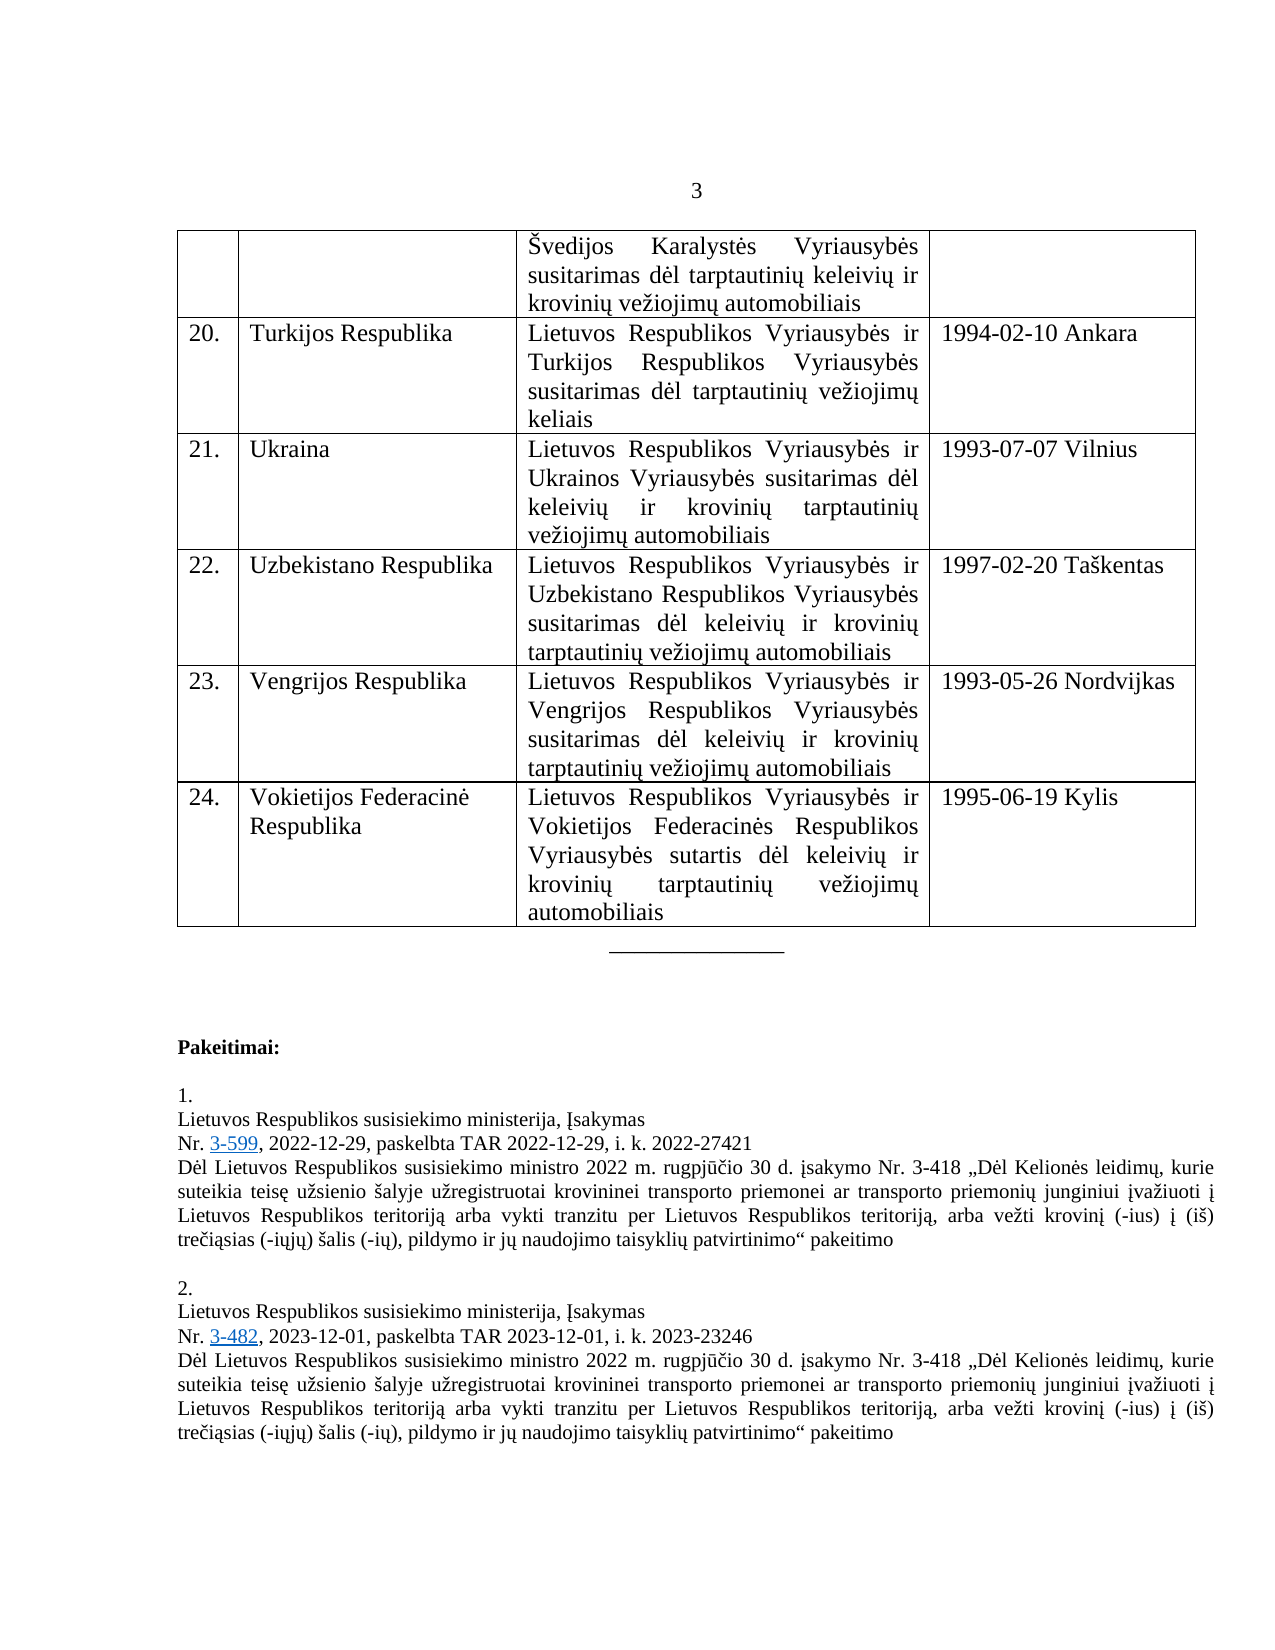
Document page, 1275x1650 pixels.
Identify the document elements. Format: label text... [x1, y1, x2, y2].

table_cell [178, 231, 238, 317]
table_cell Ukraina [239, 434, 516, 549]
table_cell Vokietijos Federacinė Respublika [239, 783, 516, 926]
table_cell [930, 231, 1195, 317]
table_cell 1993-07-07 Vilnius [930, 434, 1195, 549]
text Dėl Lietuvos Respublikos susisiekimo ministro 2022 m. rugpjūčio 30 d. įsakymo Nr. 3-418 „Dėl Kelionės leidimų, kurie suteikia teisę užsienio šalyje užregistruotai krovininei transporto priemonei ar transporto priemonių junginiui įvažiuoti į Lietuvos Respublikos teritoriją arba vykti tranzitu per Lietuvos Respublikos teritoriją, arba vežti krovinį (-ius) į (iš) trečiąsias (-iųjų) šalis (-ių), pildymo ir jų naudojimo taisyklių patvirtinimo“ pakeitimo [177, 1348, 1216, 1444]
table_cell 22. [178, 550, 238, 665]
table_cell Turkijos Respublika [239, 318, 516, 433]
text 1. [177, 1083, 1216, 1107]
table_cell 23. [178, 666, 238, 781]
table_cell 24. [178, 783, 238, 926]
table_cell 1997-02-20 Taškentas [930, 550, 1195, 665]
text Lietuvos Respublikos susisiekimo ministerija, Įsakymas [177, 1299, 1216, 1323]
text Nr. 3-482, 2023-12-01, paskelbta TAR 2023-12-01, i. k. 2023-23246 [177, 1323, 1216, 1348]
text Pakeitimai: [177, 1035, 1216, 1059]
table_cell 21. [178, 434, 238, 549]
text Dėl Lietuvos Respublikos susisiekimo ministro 2022 m. rugpjūčio 30 d. įsakymo Nr. 3-418 „Dėl Kelionės leidimų, kurie suteikia teisę užsienio šalyje užregistruotai krovininei transporto priemonei ar transporto priemonių junginiui įvažiuoti į Lietuvos Respublikos teritoriją arba vykti tranzitu per Lietuvos Respublikos teritoriją, arba vežti krovinį (-ius) į (iš) trečiąsias (-iųjų) šalis (-ių), pildymo ir jų naudojimo taisyklių patvirtinimo“ pakeitimo [177, 1155, 1216, 1251]
table_cell Lietuvos Respublikos Vyriausybės ir Vokietijos Federacinės Respublikos Vyriausybės sutartis dėl keleivių ir krovinių tarptautinių vežiojimų automobiliais [517, 783, 929, 926]
text ______________ [177, 927, 1216, 956]
table_cell [239, 231, 516, 317]
table_cell Lietuvos Respublikos Vyriausybės ir Turkijos Respublikos Vyriausybės susitarimas dėl tarptautinių vežiojimų keliais [517, 318, 929, 433]
table_cell Uzbekistano Respublika [239, 550, 516, 665]
table_cell Švedijos Karalystės Vyriausybės susitarimas dėl tarptautinių keleivių ir krovinių vežiojimų automobiliais [517, 231, 929, 317]
text 2. [177, 1275, 1216, 1299]
table_cell Vengrijos Respublika [239, 666, 516, 781]
table_cell 1993-05-26 Nordvijkas [930, 666, 1195, 781]
table_cell Lietuvos Respublikos Vyriausybės ir Uzbekistano Respublikos Vyriausybės susitarimas dėl keleivių ir krovinių tarptautinių vežiojimų automobiliais [517, 550, 929, 665]
table_cell 1994-02-10 Ankara [930, 318, 1195, 433]
table_cell 20. [178, 318, 238, 433]
text Lietuvos Respublikos susisiekimo ministerija, Įsakymas [177, 1107, 1216, 1131]
table_cell Lietuvos Respublikos Vyriausybės ir Vengrijos Respublikos Vyriausybės susitarimas dėl keleivių ir krovinių tarptautinių vežiojimų automobiliais [517, 666, 929, 781]
table_cell Lietuvos Respublikos Vyriausybės ir Ukrainos Vyriausybės susitarimas dėl keleivių ir krovinių tarptautinių vežiojimų automobiliais [517, 434, 929, 549]
text Nr. 3-599, 2022-12-29, paskelbta TAR 2022-12-29, i. k. 2022-27421 [177, 1131, 1216, 1155]
table_cell 1995-06-19 Kylis [930, 783, 1195, 926]
